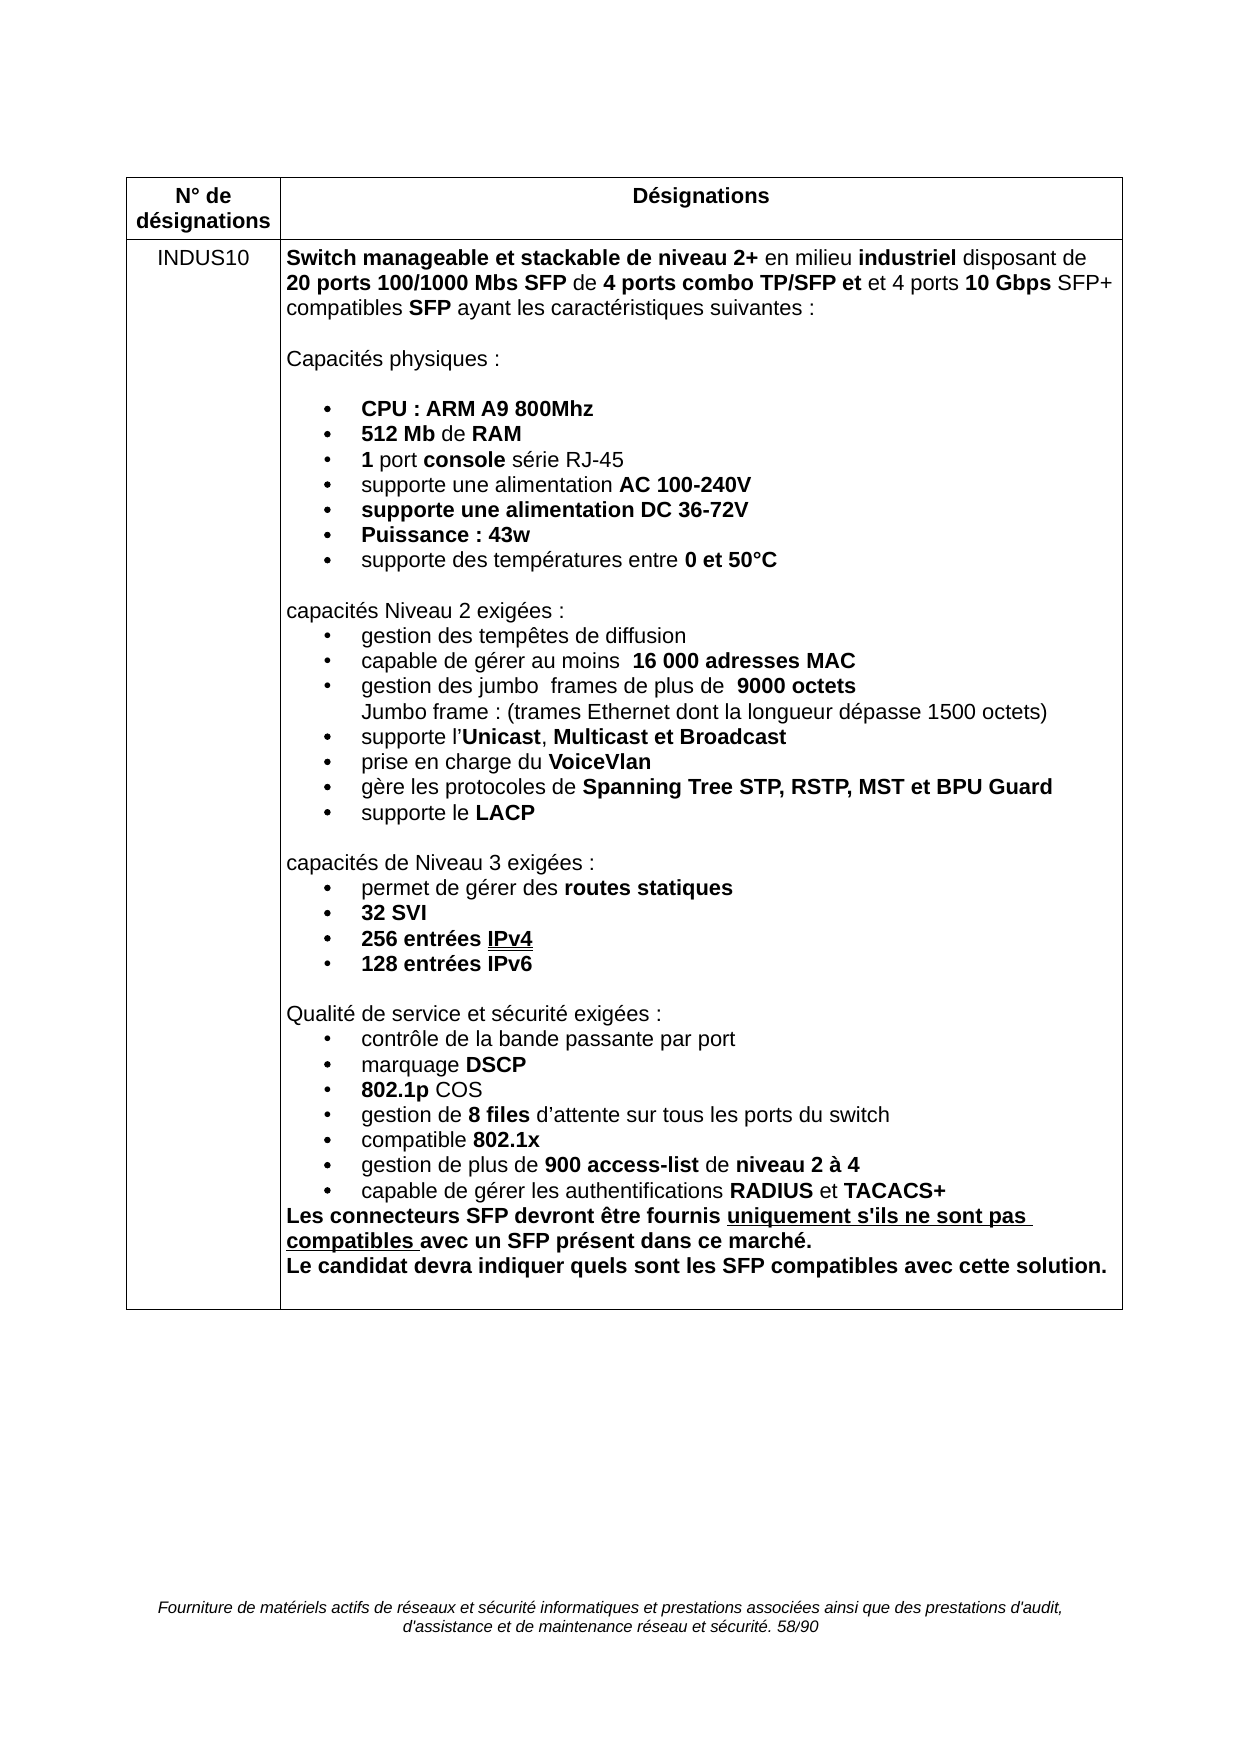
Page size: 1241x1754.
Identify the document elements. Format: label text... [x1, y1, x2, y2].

table_cell Switch manageable et stackable de niveau 2+ en milieu industriel disposant de 20 ports 100/1000 Mbs SFP de 4 ports combo TP/SFP et et 4 ports 10 Gbps SFP+ compatibles SFP ayant les caractéristiques suivantes : Capacités physiques : CPU : ARM A9 800Mhz 512 Mb de RAM 1 port console série RJ-45 supporte une alimentation AC 100-240V supporte une alimentation DC 36-72V Puissance : 43w supporte des températures entre 0 et 50°C capacités Niveau 2 exigées : gestion des tempêtes de diffusion capable de gérer au moins 16 000 adresses MAC gestion des jumbo frames de plus de 9000 octets Jumbo frame : (trames Ethernet dont la longueur dépasse 1500 octets) supporte l’Unicast, Multicast et Broadcast prise en charge du VoiceVlan gère les protocoles de Spanning Tree STP, RSTP, MST et BPU Guard supporte le LACP capacités de Niveau 3 exigées : permet de gérer des routes statiques 32 SVI 256 entrées IPv4 128 entrées IPv6 Qualité de service et sécurité exigées : contrôle de la bande passante par port marquage DSCP 802.1p COS gestion de 8 files d’attente sur tous les ports du switch compatible 802.1x gestion de plus de 900 access-list de niveau 2 à 4 capable de gérer les authentifications RADIUS et TACACS+ Les connecteurs SFP devront être fournis uniquement s'ils ne sont pas compatibles avec un SFP présent dans ce marché. Le candidat devra indiquer quels sont les SFP compatibles avec cette solution. [281, 240, 1122, 1309]
table_header N° de désignations [127, 178, 280, 239]
table_cell INDUS10 [127, 240, 280, 1309]
table_header Désignations [281, 178, 1122, 239]
